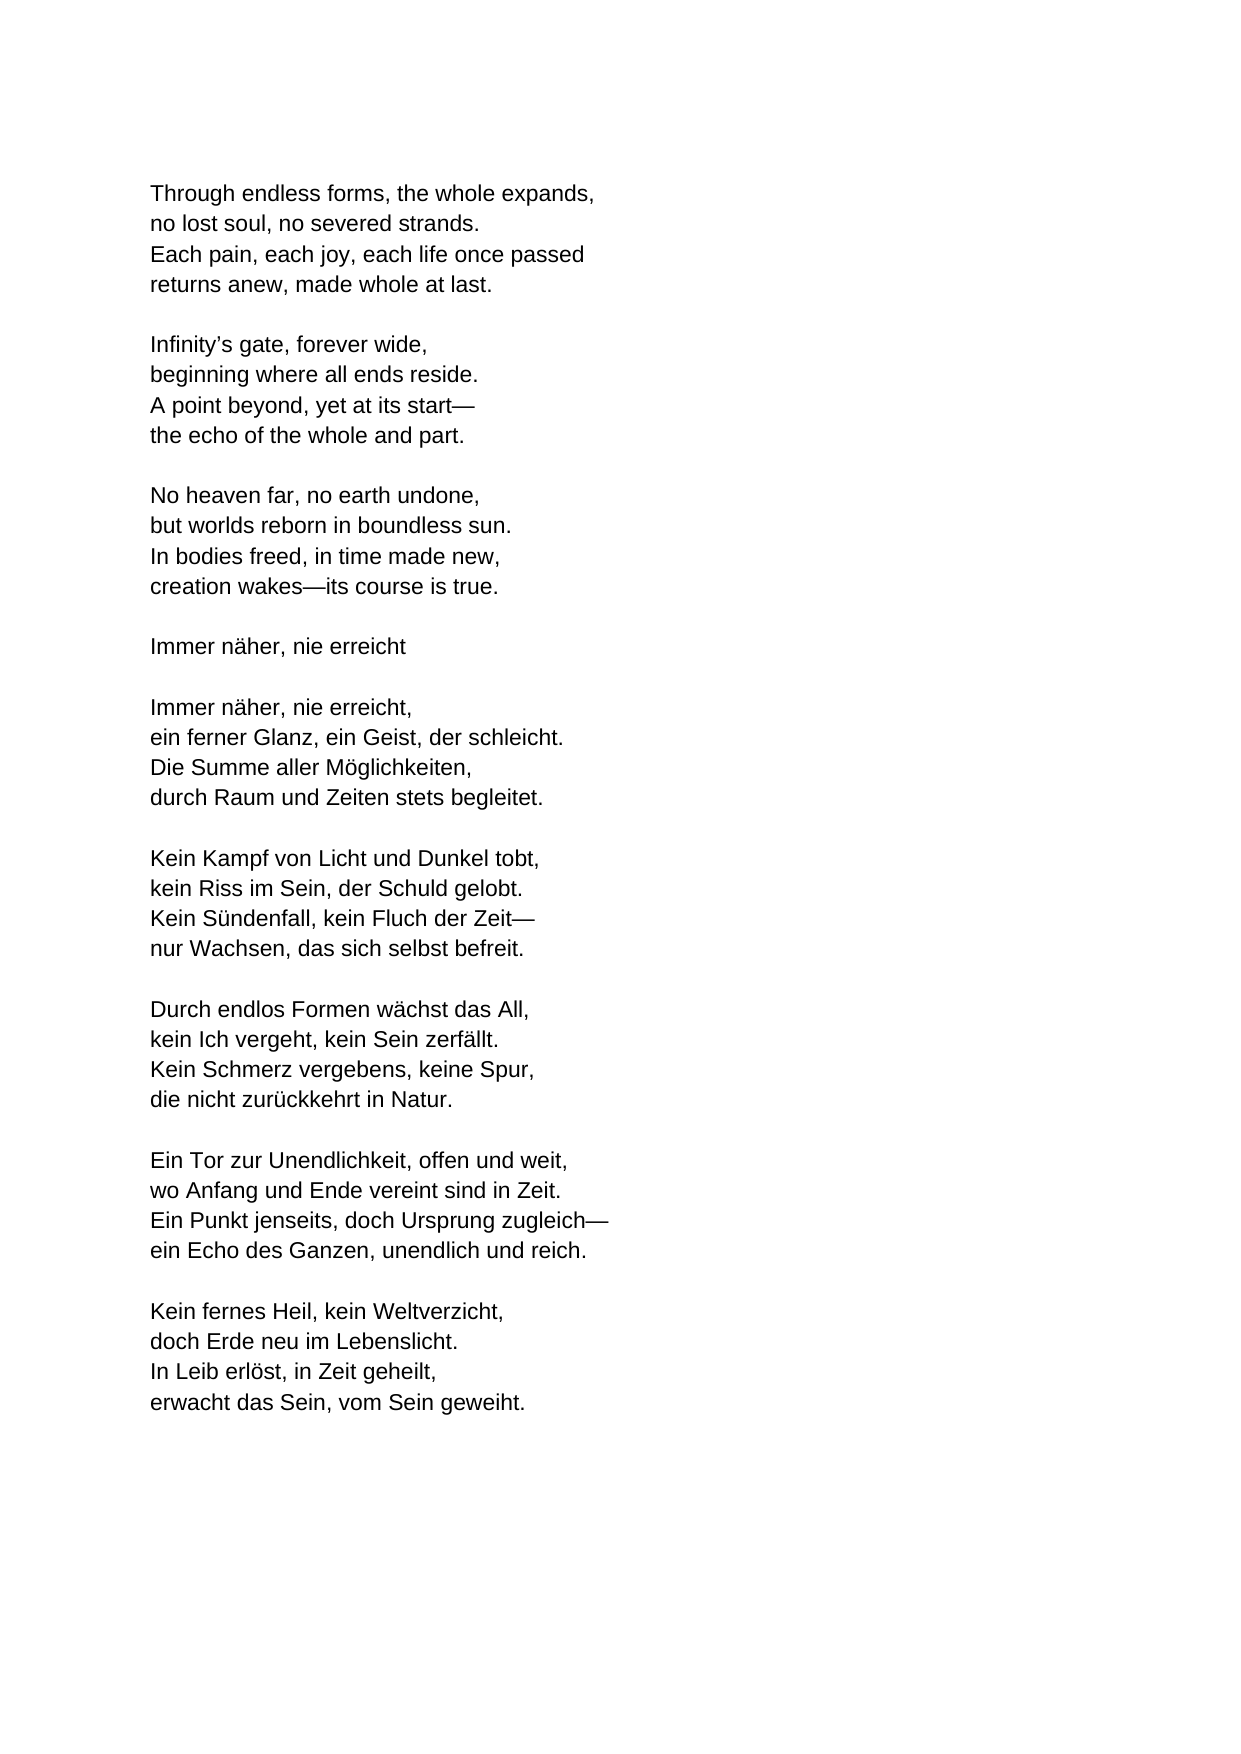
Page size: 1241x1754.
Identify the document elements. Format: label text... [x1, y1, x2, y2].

text creation wakes—its course is true. [150, 573, 1090, 599]
text Kein Schmerz vergebens, keine Spur, [150, 1056, 1090, 1083]
text but worlds reborn in boundless sun. [150, 512, 1090, 539]
text returns anew, made whole at last. [150, 271, 1090, 297]
text kein Ich vergeht, kein Sein zerfällt. [150, 1026, 1090, 1052]
text Each pain, each joy, each life once passed [150, 241, 1090, 267]
text durch Raum und Zeiten stets begleitet. [150, 784, 1090, 811]
text ein Echo des Ganzen, unendlich und reich. [150, 1237, 1090, 1264]
text In bodies freed, in time made new, [150, 543, 1090, 569]
text doch Erde neu im Lebenslicht. [150, 1328, 1090, 1354]
text nur Wachsen, das sich selbst befreit. [150, 935, 1090, 962]
text kein Riss im Sein, der Schuld gelobt. [150, 875, 1090, 901]
text ein ferner Glanz, ein Geist, der schleicht. [150, 724, 1090, 750]
text Infinity’s gate, forever wide, [150, 331, 1090, 358]
text beginning where all ends reside. [150, 361, 1090, 388]
text A point beyond, yet at its start— [150, 392, 1090, 418]
text Kein fernes Heil, kein Weltverzicht, [150, 1298, 1090, 1324]
text Immer näher, nie erreicht, [150, 694, 1090, 720]
text the echo of the whole and part. [150, 422, 1090, 448]
text Die Summe aller Möglichkeiten, [150, 754, 1090, 781]
text no lost soul, no severed strands. [150, 210, 1090, 237]
text Ein Tor zur Unendlichkeit, offen und weit, [150, 1147, 1090, 1173]
text erwacht das Sein, vom Sein geweiht. [150, 1388, 1090, 1415]
text die nicht zurückkehrt in Natur. [150, 1086, 1090, 1113]
text Durch endlos Formen wächst das All, [150, 996, 1090, 1022]
text Kein Kampf von Licht und Dunkel tobt, [150, 845, 1090, 871]
text Ein Punkt jenseits, doch Ursprung zugleich— [150, 1207, 1090, 1234]
text Kein Sündenfall, kein Fluch der Zeit— [150, 905, 1090, 932]
text No heaven far, no earth undone, [150, 482, 1090, 509]
text wo Anfang und Ende vereint sind in Zeit. [150, 1177, 1090, 1203]
text Through endless forms, the whole expands, [150, 180, 1090, 207]
text In Leib erlöst, in Zeit geheilt, [150, 1358, 1090, 1385]
text Immer näher, nie erreicht [150, 633, 1090, 660]
